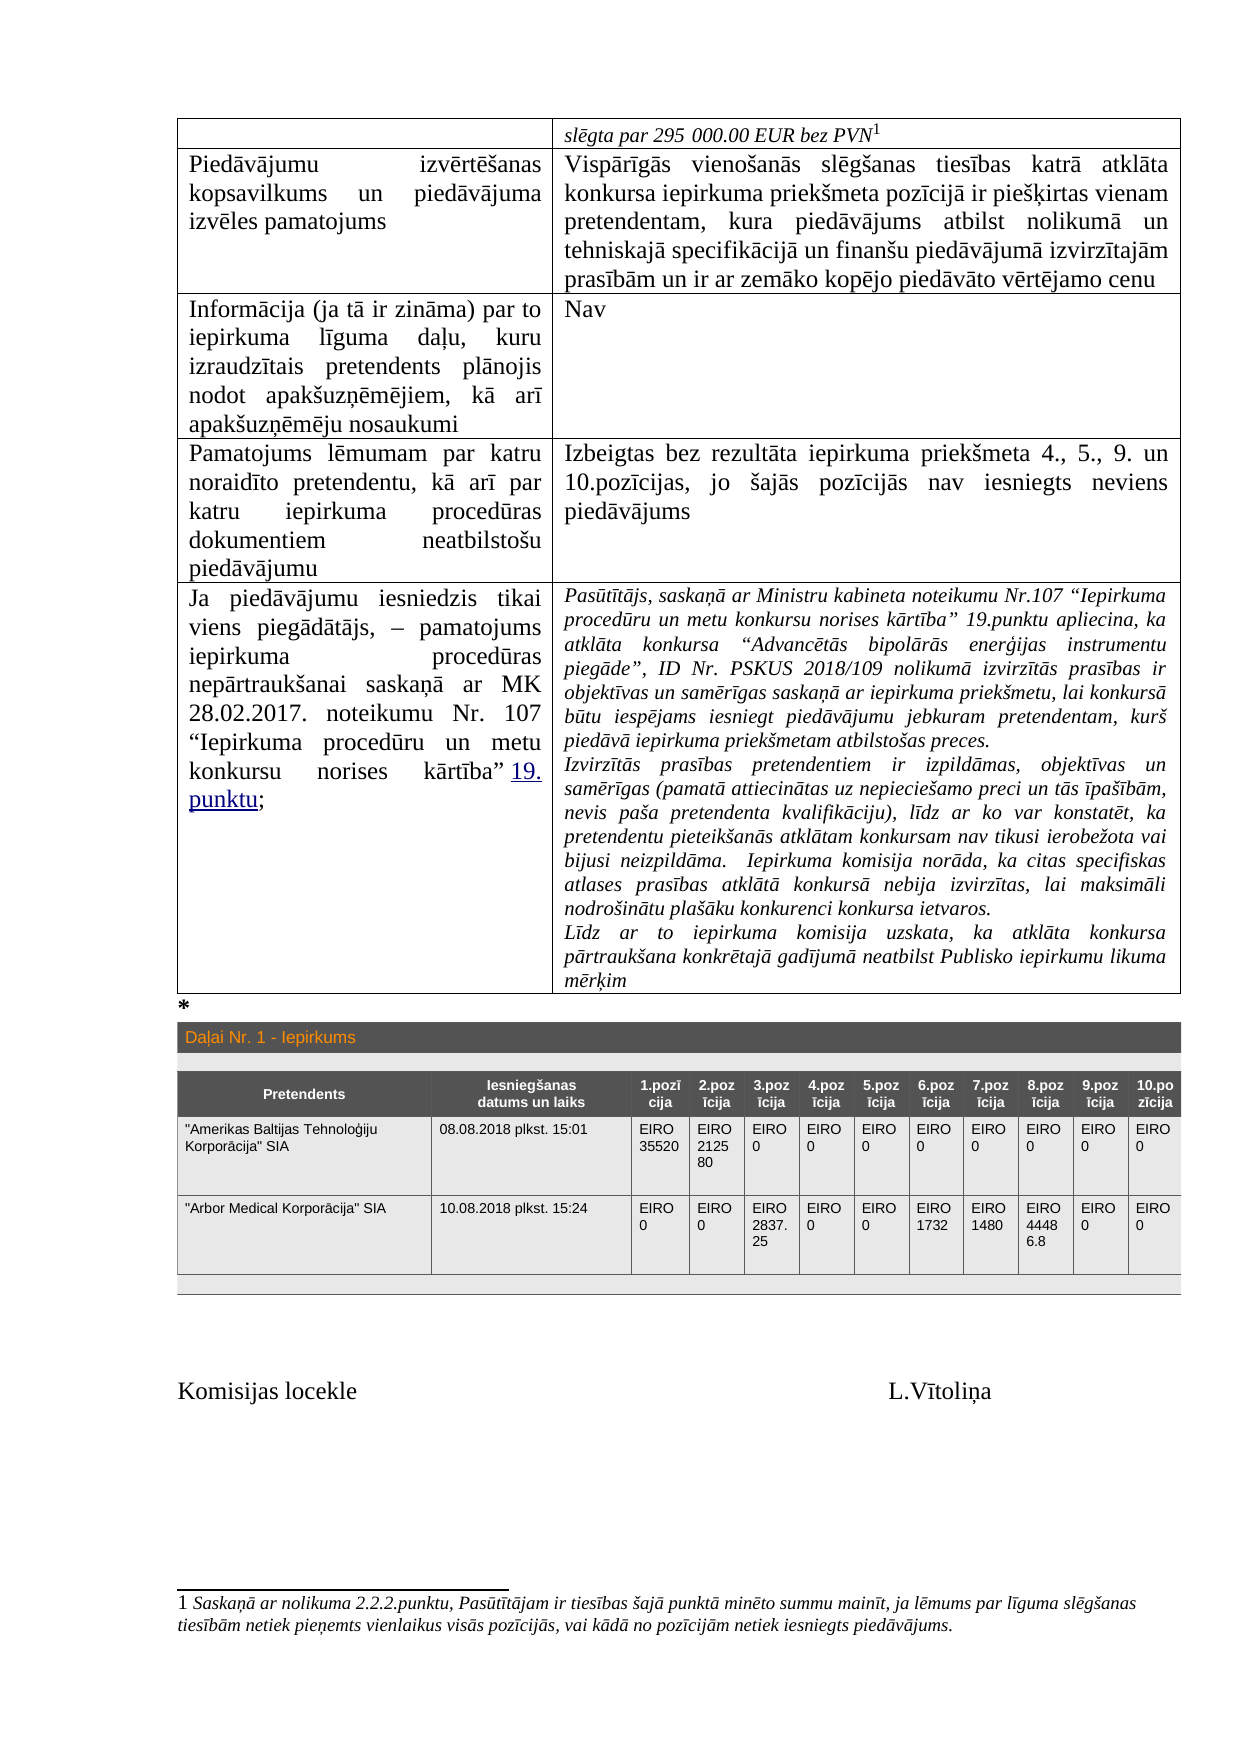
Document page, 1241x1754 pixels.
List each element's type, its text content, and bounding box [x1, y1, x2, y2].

table_cell Pamatojums lēmumam par katru noraidīto pretendentu, kā arī par katru iepirkuma procedūras dokumentiem neatbilstošu piedāvājumu [178, 439, 552, 582]
table_cell Piedāvājumu izvērtēšanas kopsavilkums un piedāvājuma izvēles pamatojums [178, 149, 552, 293]
table_cell Nav [553, 294, 1180, 437]
table_cell Saskaņā ar nolikuma 5.2.1.punktu un iepirkuma komisijas izvērtējumu, vispārīgās vienošanās slēgšanas tiesības par advancētās bipolārās enerģijas instrumentu piegādi katrā pozīcijā atsevišķi tiek piešķirtas: - SIA “Amerikas Baltijas Tehnoloģiju Korporācija” – iepirkuma priekšmeta 1. un 2.poīzcijā; - SIA “Arbor Medical Korporācija” – iepirkuma priekšmeta 3., 6., 7. un 8.pozīcijā. Atklāta konkursa ietvaros vispārīgās vienošanās plānotā summa par visām atklāta konkursa iepirkuma priekšmeta daļām ir 300 000.00 EUR bez PVN. Pamatojoties uz to, ka iepirkuma priekšmeta 4., 5., 9. un 10.pozīcijā nav iesniegts neviens piedāvājums, iepirkuma komisija re pieņēmusi lēmumu, ka no kopējā plānotā finansējuma 300 000.00 EUR bez PVN tiek noņemta summa 5 000.00 EUR bez PVN atlikušo preču iegādei. Līdz ar to vispārīgā vienošanās atklāta konkursa ietvaros tiek slēgta par 295 000.00 EUR bez PVN [553, 119, 1180, 148]
text Komisijas locekle L.Vītoliņa [177, 1376, 1181, 1404]
text * [177, 994, 1181, 1022]
table_cell Informācija (ja tā ir zināma) par to iepirkuma līguma daļu, kuru izraudzītais pretendents plānojis nodot apakšuzņēmējiem, kā arī apakšuzņēmēju nosaukumi [178, 294, 552, 437]
table_cell Ja piedāvājumu iesniedzis tikai viens piegādātājs, – pamatojums iepirkuma procedūras nepārtraukšanai saskaņā ar MK 28.02.2017. noteikumu Nr. 107 “Iepirkuma procedūru un metu konkursu norises kārtība” 19. punktu; [178, 583, 552, 992]
table_cell [178, 119, 552, 148]
text [177, 1295, 1181, 1314]
table_cell Vispārīgās vienošanās slēgšanas tiesības katrā atklāta konkursa iepirkuma priekšmeta pozīcijā ir piešķirtas vienam pretendentam, kura piedāvājums atbilst nolikumā un tehniskajā specifikācijā un finanšu piedāvājumā izvirzītajām prasībām un ir ar zemāko kopējo piedāvāto vērtējamo cenu [553, 149, 1180, 293]
table_cell Izbeigtas bez rezultāta iepirkuma priekšmeta 4., 5., 9. un 10.pozīcijas, jo šajās pozīcijās nav iesniegts neviens piedāvājums [553, 439, 1180, 582]
table_cell Pasūtītājs, saskaņā ar Ministru kabineta noteikumu Nr.107 “Iepirkuma procedūru un metu konkursu norises kārtība” 19.punktu apliecina, ka atklāta konkursa “Advancētās bipolārās enerģijas instrumentu piegāde”, ID Nr. PSKUS 2018/109 nolikumā izvirzītās prasības ir objektīvas un samērīgas saskaņā ar iepirkuma priekšmetu, lai konkursā būtu iespējams iesniegt piedāvājumu jebkuram pretendentam, kurš piedāvā iepirkuma priekšmetam atbilstošas preces. Izvirzītās prasības pretendentiem ir izpildāmas, objektīvas un samērīgas (pamatā attiecinātas uz nepieciešamo preci un tās īpašībām, nevis paša pretendenta kvalifikāciju), līdz ar ko var konstatēt, ka pretendentu pieteikšanās atklātam konkursam nav tikusi ierobežota vai bijusi neizpildāma. Iepirkuma komisija norāda, ka citas specifiskas atlases prasības atklātā konkursā nebija izvirzītas, lai maksimāli nodrošinātu plašāku konkurenci konkursa ietvaros. Līdz ar to iepirkuma komisija uzskata, ka atklāta konkursa pārtraukšana konkrētajā gadījumā neatbilst Publisko iepirkumu likuma mērķim [553, 583, 1180, 992]
